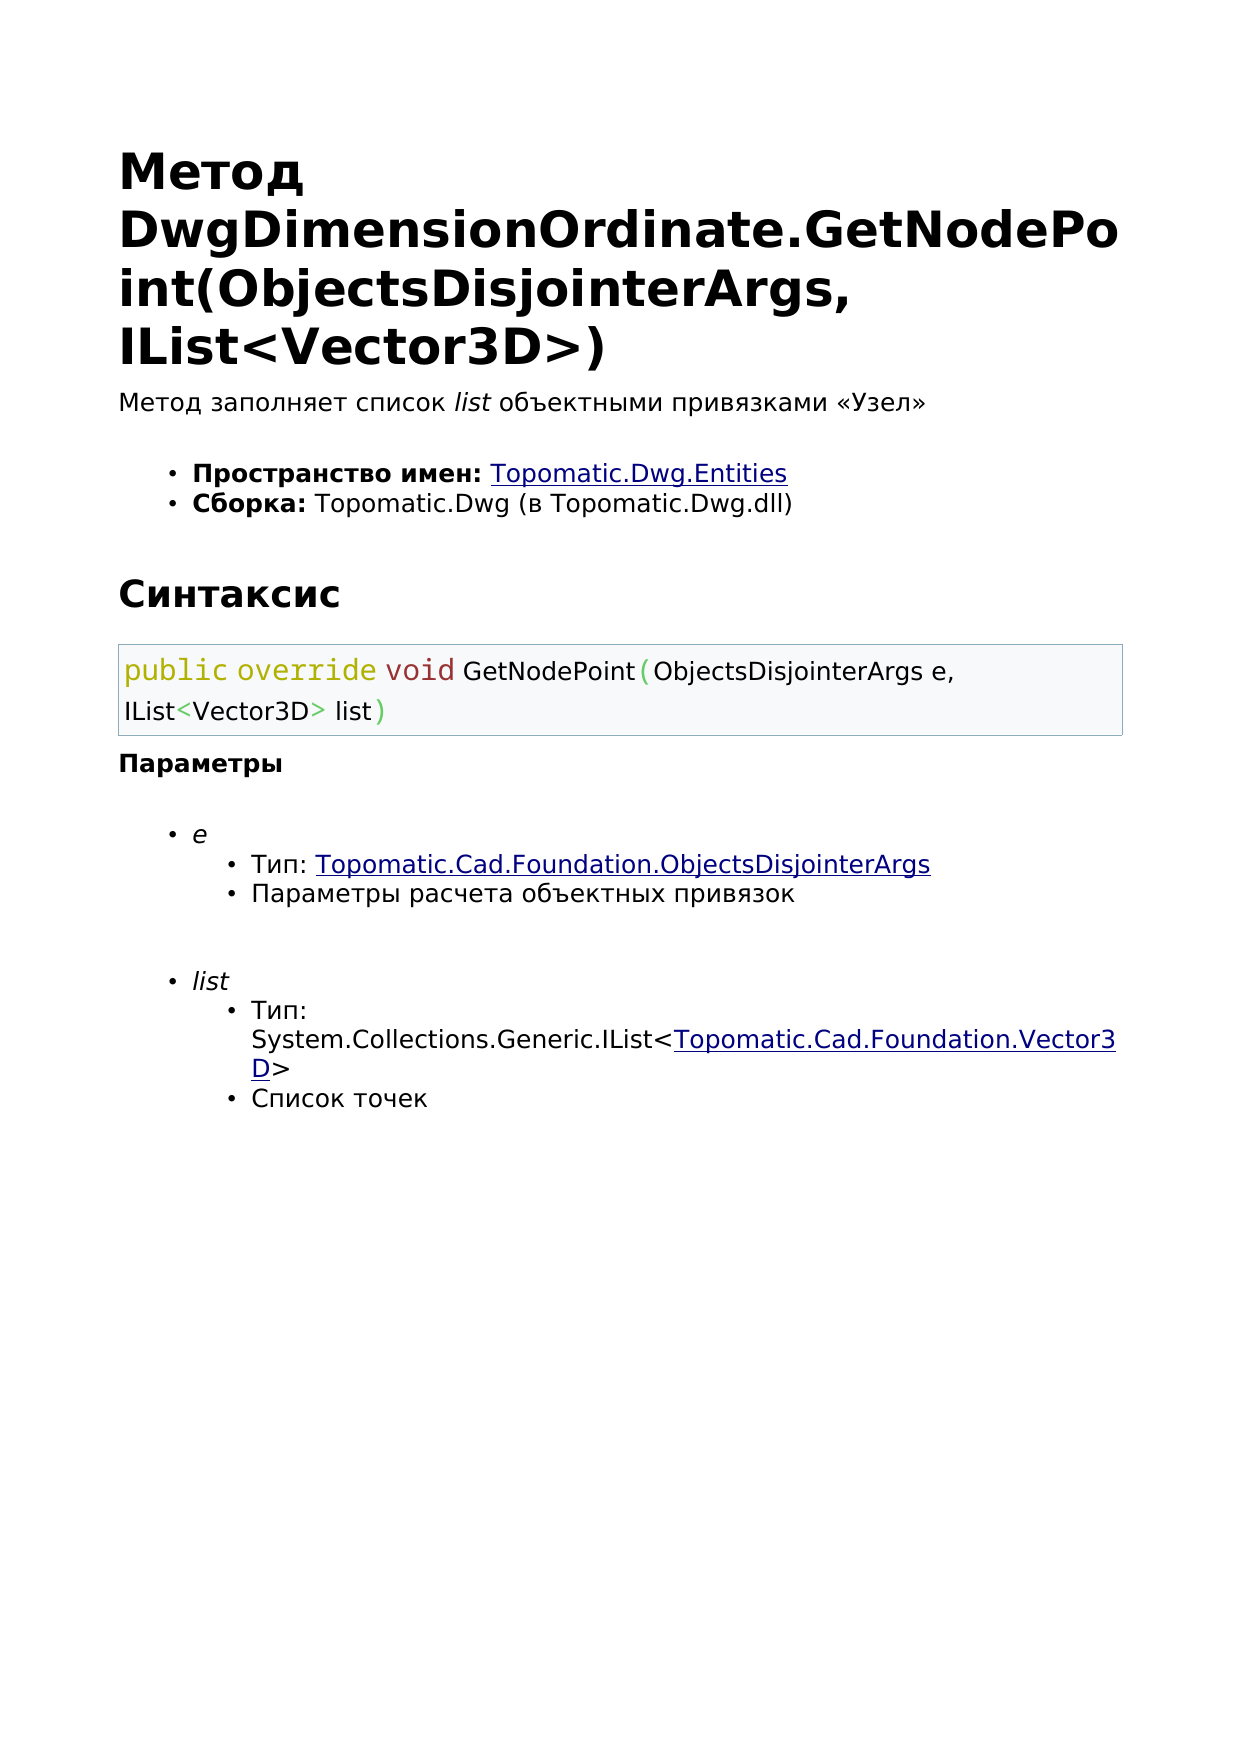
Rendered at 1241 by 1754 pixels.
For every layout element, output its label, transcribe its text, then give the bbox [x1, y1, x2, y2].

subtitle Синтаксис [118, 572, 1122, 616]
subtitle Метод DwgDimensionOrdinate.GetNodePoint(ObjectsDisjointerArgs, IList<Vector3D>) [118, 143, 1122, 376]
text Метод заполняет список list объектными привязками «Узел» [118, 388, 1122, 418]
table_header public override void GetNodePoint(ObjectsDisjointerArgs e, IList<Vector3D> list) [119, 645, 1122, 734]
list Параметры расчета объектных привязок [236, 879, 1122, 908]
list e [177, 821, 1122, 850]
list Тип: System.Collections.Generic.IList<Topomatic.Cad.Foundation.Vector3D> [236, 996, 1122, 1084]
text Параметры [118, 749, 1122, 779]
list Список точек [236, 1084, 1122, 1113]
list list [177, 967, 1122, 996]
list Пространство имен: Topomatic.Dwg.Entities [177, 460, 1122, 489]
list Сборка: Topomatic.Dwg (в Topomatic.Dwg.dll) [177, 489, 1122, 518]
list Тип: Topomatic.Cad.Foundation.ObjectsDisjointerArgs [236, 850, 1122, 879]
